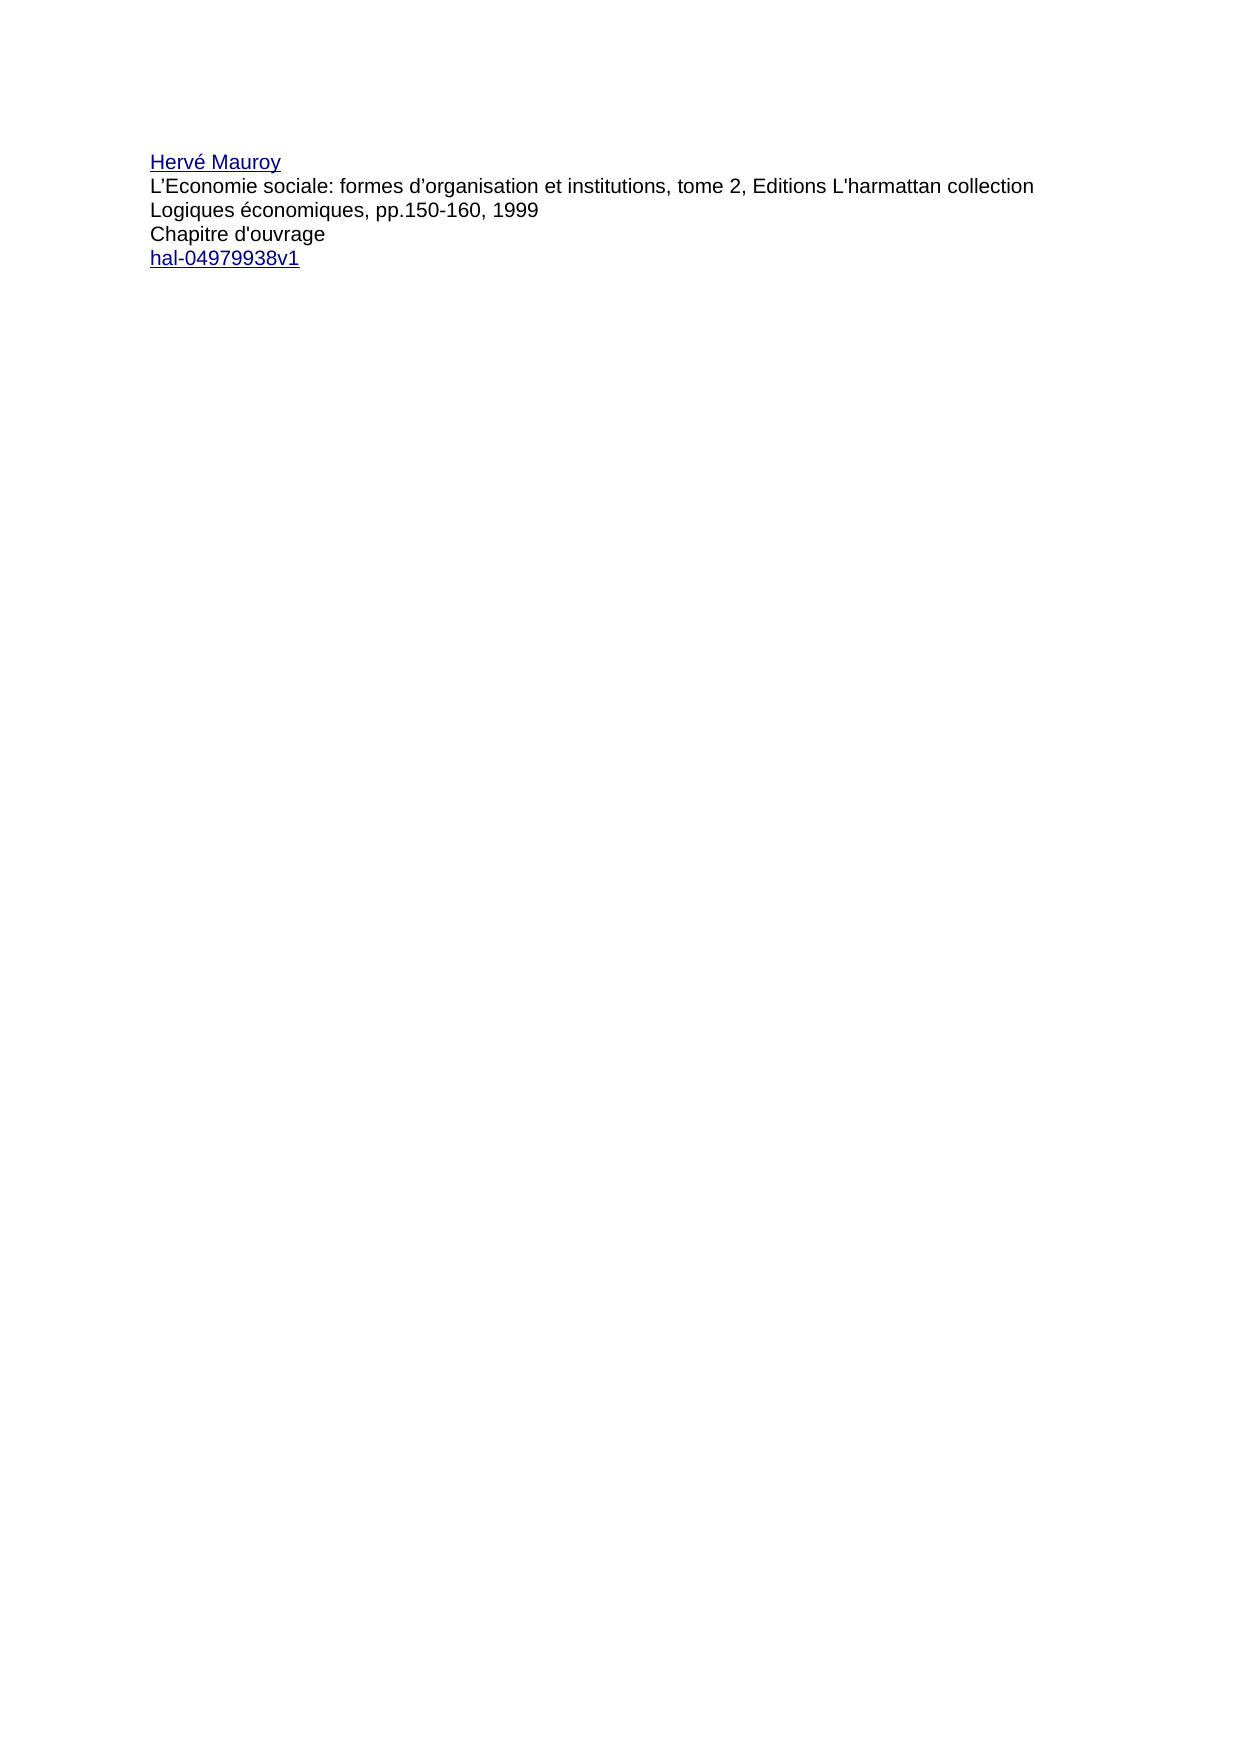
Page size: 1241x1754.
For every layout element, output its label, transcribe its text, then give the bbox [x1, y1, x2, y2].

table_cell Hervé Mauroy L’Economie sociale: formes d’organisation et institutions, tome 2, Editions L'harmattan collection Logiques économiques, pp.150-160, 1999 Chapitre d'ouvrage hal-04979938v1 [150, 150, 1090, 270]
